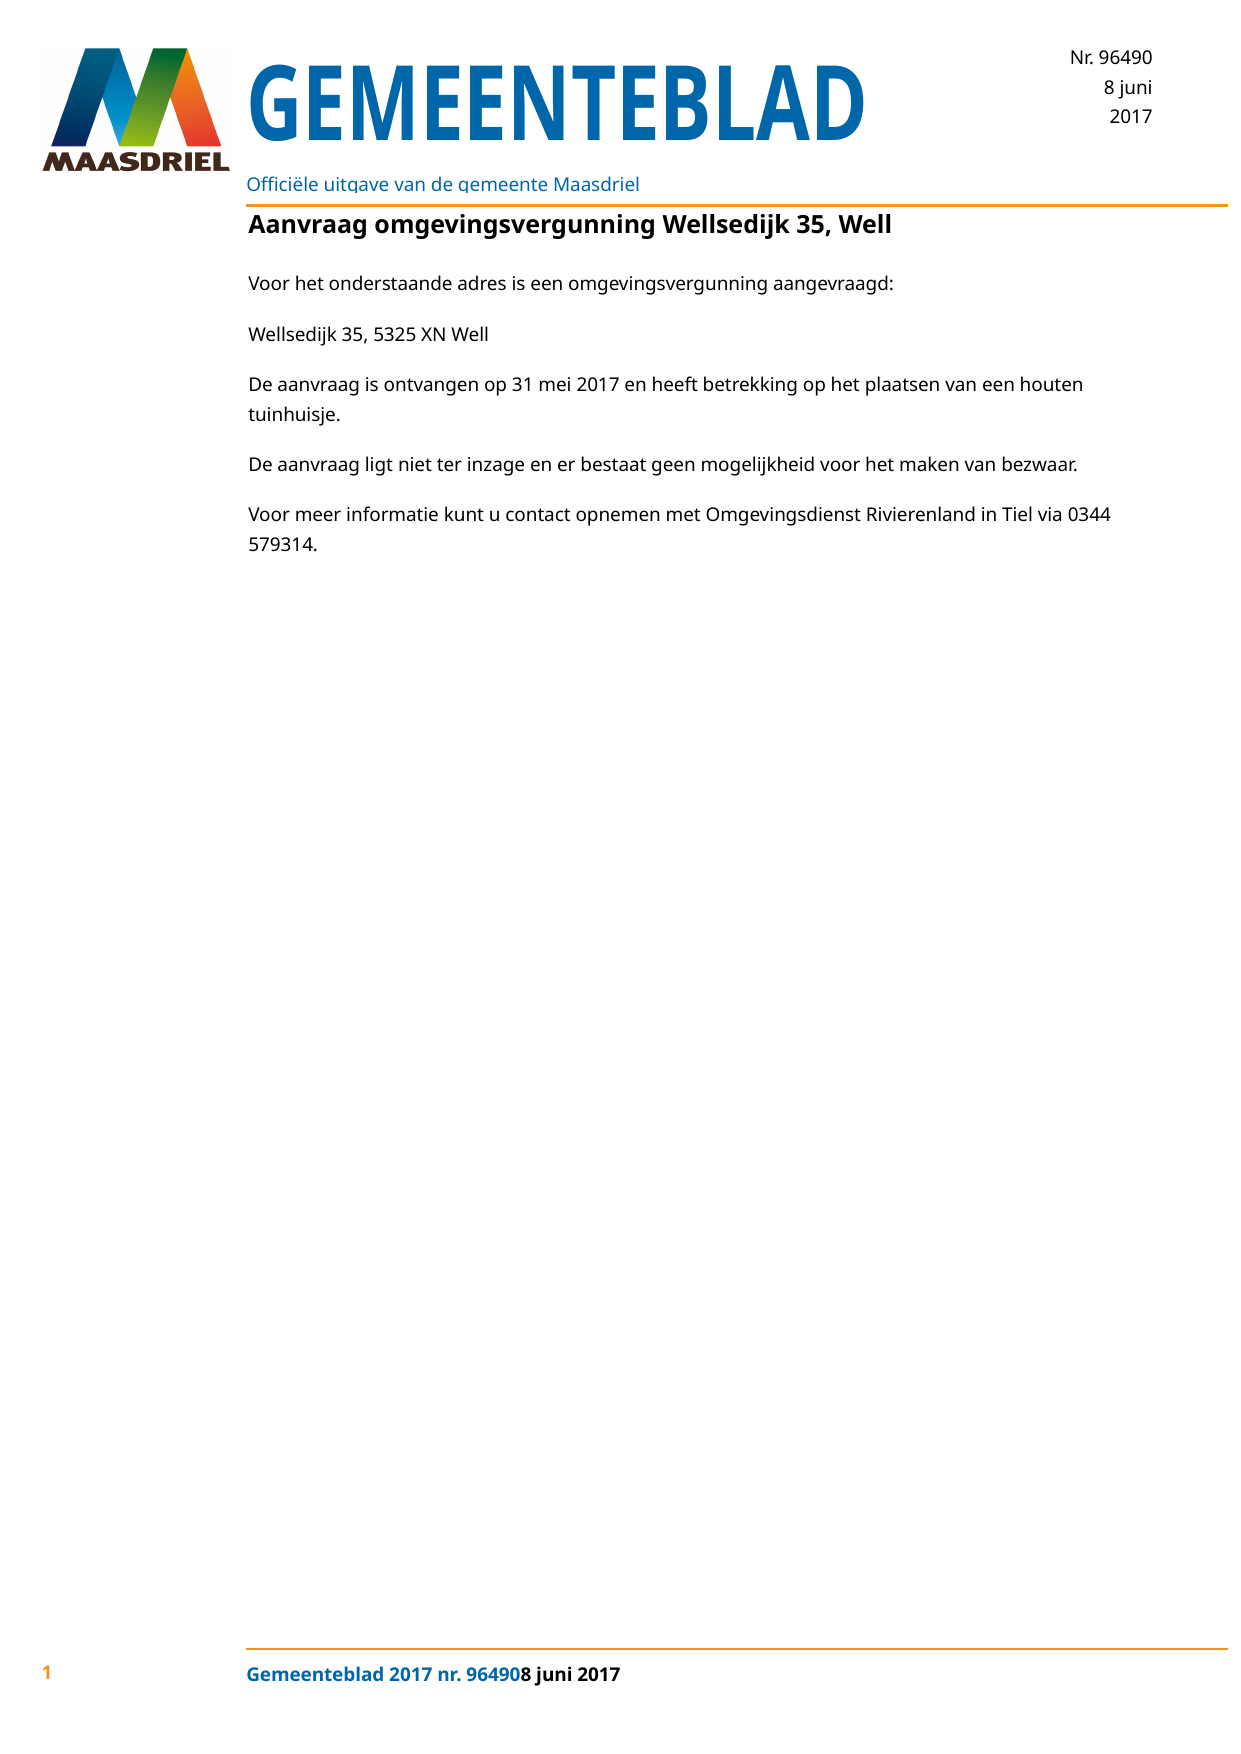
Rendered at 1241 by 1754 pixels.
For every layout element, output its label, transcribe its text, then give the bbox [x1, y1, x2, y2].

picture [41, 47, 231, 172]
text De aanvraag is ontvangen op 31 mei 2017 en heeft betrekking op het plaatsen van een houten tuinhuisje. [248, 371, 1152, 426]
text Voor het onderstaande adres is een omgevingsvergunning aangevraagd: [248, 270, 1152, 296]
text Aanvraag omgevingsvergunning Wellsedijk 35, Well [248, 207, 1152, 241]
text Voor meer informatie kunt u contact opnemen met Omgevingsdienst Rivierenland in Tiel via 0344 579314. [248, 502, 1152, 557]
text Wellsedijk 35, 5325 XN Well [248, 321, 1152, 346]
text De aanvraag ligt niet ter inzage en er bestaat geen mogelijkheid voor het maken van bezwaar. [248, 451, 1152, 477]
